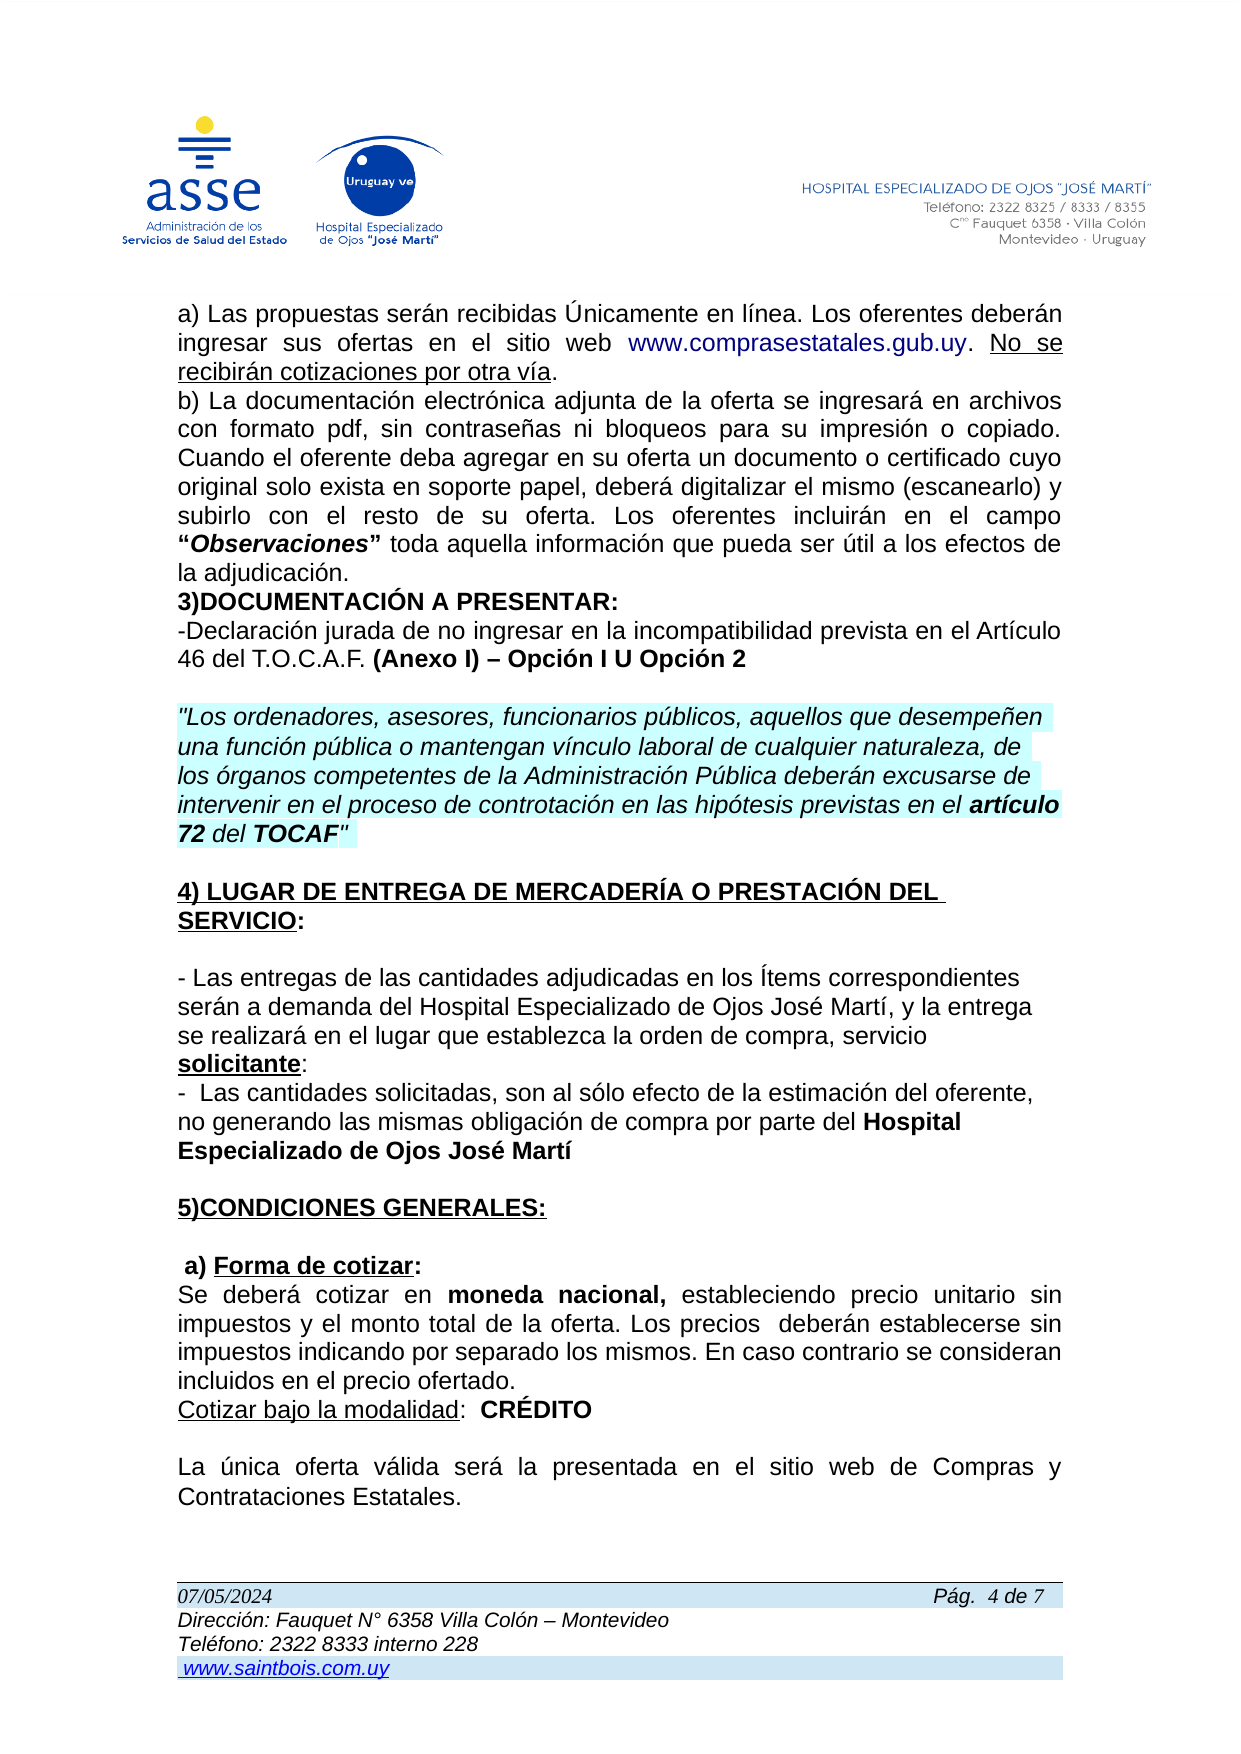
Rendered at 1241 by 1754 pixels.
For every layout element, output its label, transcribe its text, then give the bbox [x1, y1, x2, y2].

text 3)DOCUMENTACIÓN A PRESENTAR: [177, 587, 1063, 616]
text 4) LUGAR DE ENTREGA DE MERCADERÍA O PRESTACIÓN DEL SERVICIO: [177, 877, 1063, 934]
text "Los ordenadores, asesores, funcionarios públicos, aquellos que desempeñen una función pública o mantengan vínculo laboral de cualquier naturaleza, de los órganos competentes de la Administración Pública deberán excusarse de intervenir en el proceso de controtación en las hipótesis previstas en el artículo 72 del TOCAF" [177, 702, 1063, 848]
text a) Forma de cotizar: [177, 1251, 1063, 1280]
text - Las entregas de las cantidades adjudicadas en los Ítems correspondientes serán a demanda del Hospital Especializado de Ojos José Martí, y la entrega se realizará en el lugar que establezca la orden de compra, servicio solicitante: [177, 963, 1063, 1078]
text b) La documentación electrónica adjunta de la oferta se ingresará en archivos con formato pdf, sin contraseñas ni bloqueos para su impresión o copiado. Cuando el oferente deba agregar en su oferta un documento o certificado cuyo original solo exista en soporte papel, deberá digitalizar el mismo (escanearlo) y subirlo con el resto de su oferta. Los oferentes incluirán en el campo “Observaciones” toda aquella información que pueda ser útil a los efectos de la adjudicación. [177, 386, 1063, 587]
text - Las cantidades solicitadas, son al sólo efecto de la estimación del oferente, no generando las mismas obligación de compra por parte del Hospital Especializado de Ojos José Martí [177, 1078, 1063, 1164]
text 5)CONDICIONES GENERALES: [177, 1193, 1063, 1222]
picture [40, 1, 1239, 295]
text La única oferta válida será la presentada en el sitio web de Compras y Contrataciones Estatales. [177, 1452, 1063, 1511]
text a) Las propuestas serán recibidas Únicamente en línea. Los oferentes deberán ingresar sus ofertas en el sitio web www.comprasestatales.gub.uy. No se recibirán cotizaciones por otra vía. [177, 299, 1063, 386]
text Se deberá cotizar en moneda nacional, estableciendo precio unitario sin impuestos y el monto total de la oferta. Los precios deberán establecerse sin impuestos indicando por separado los mismos. En caso contrario se consideran incluidos en el precio ofertado. [177, 1280, 1063, 1395]
text -Declaración jurada de no ingresar en la incompatibilidad prevista en el Artículo 46 del T.O.C.A.F. (Anexo I) – Opción I U Opción 2 [177, 616, 1063, 673]
text Cotizar bajo la modalidad: CRÉDITO [177, 1395, 1063, 1424]
